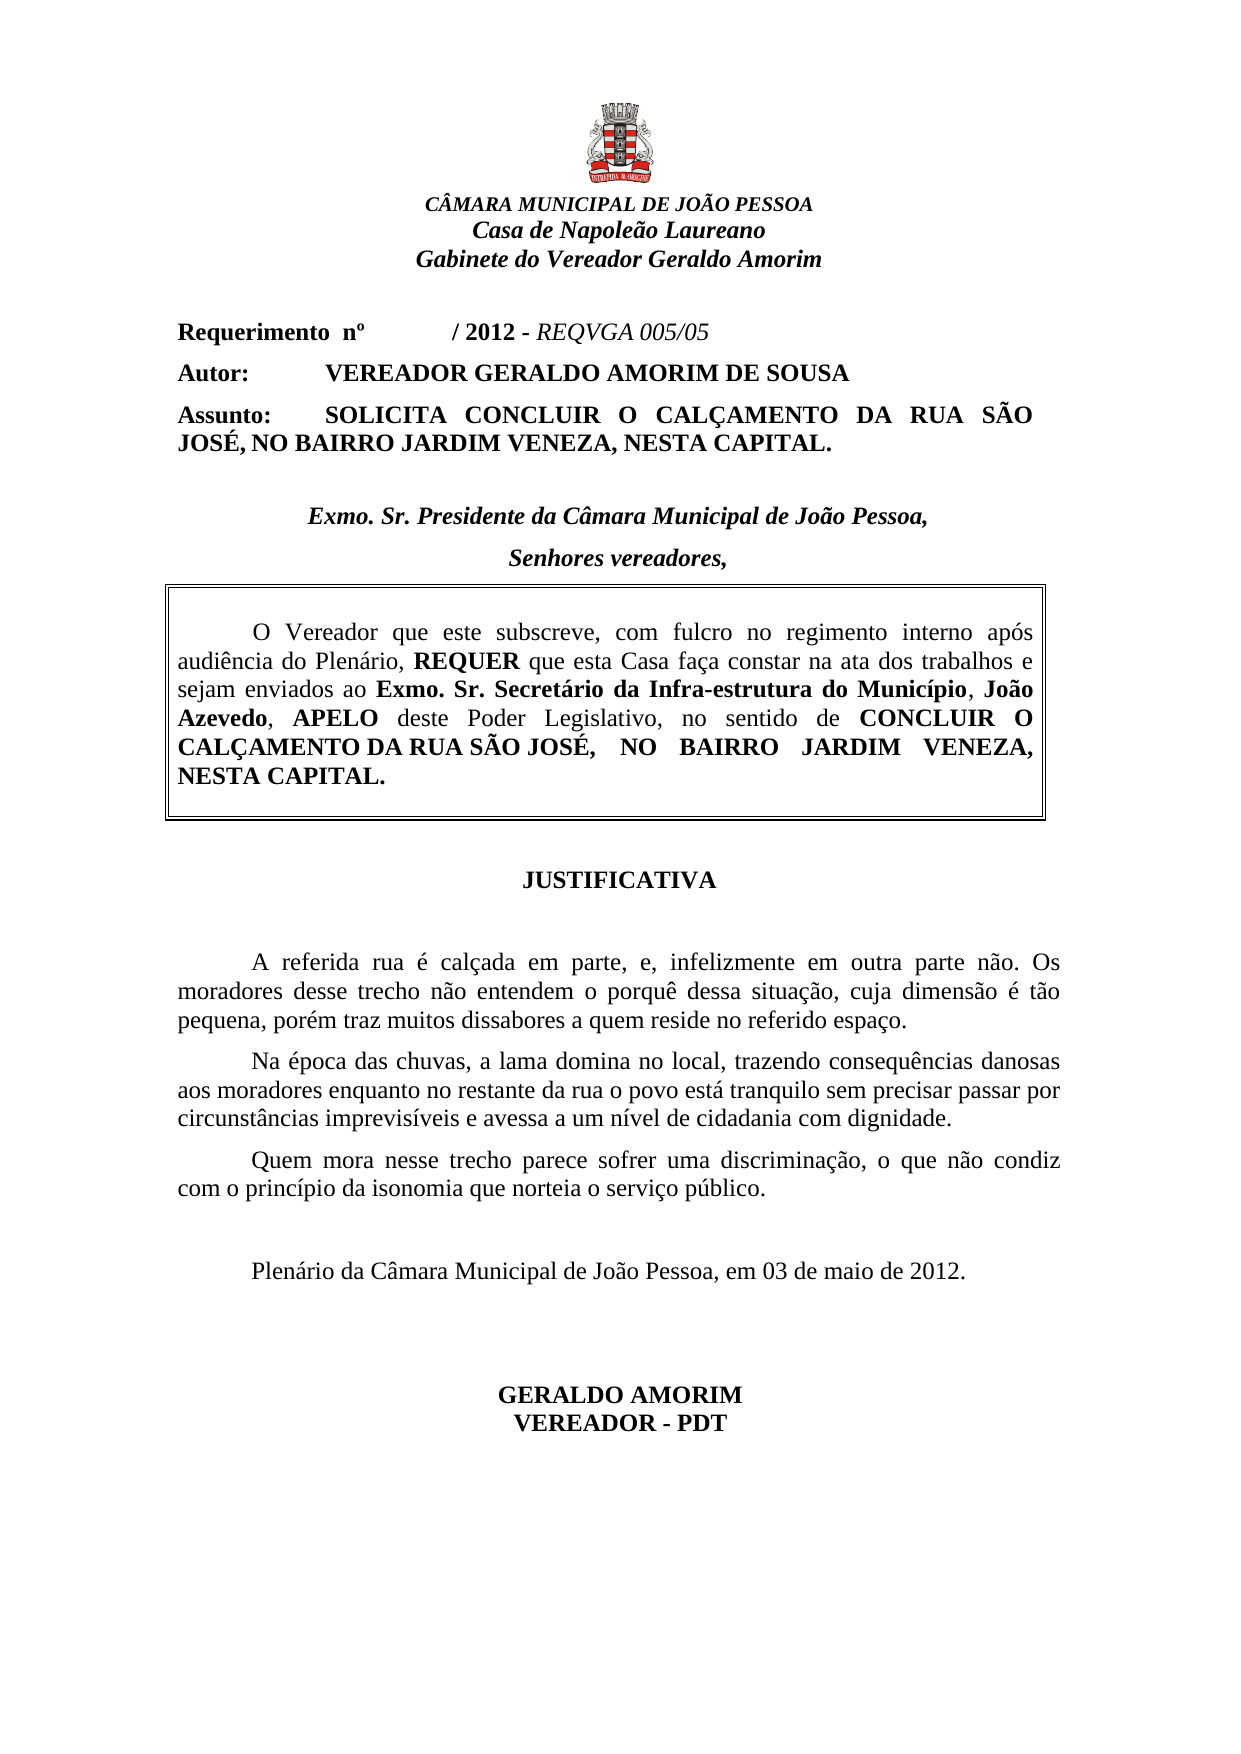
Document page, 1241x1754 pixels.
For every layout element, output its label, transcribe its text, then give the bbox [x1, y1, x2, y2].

text Assunto: SOLICITA CONCLUIR O calçamento DA RUA SÃO JOSÉ, NO BAIRRO JARDIM VENEZA, NESTA CAPITAL. [177, 400, 1033, 457]
subtitle Autor: VEREADOR GERALDO AMORIM DE SOUSA [177, 358, 1033, 387]
text JUSTIFICATIVA [177, 865, 1061, 893]
text Exmo. Sr. Presidente da Câmara Municipal de João Pessoa, [177, 501, 1061, 530]
text A referida rua é calçada em parte, e, infelizmente em outra parte não. Os moradores desse trecho não entendem o porquê dessa situação, cuja dimensão é tão pequena, porém traz muitos dissabores a quem reside no referido espaço. [177, 947, 1061, 1033]
text Senhores vereadores, [177, 543, 1061, 571]
text VEREADOR - PDT [177, 1408, 1063, 1437]
subtitle Requerimento nº / 2012 - REQVGA 005/05 [177, 317, 1033, 346]
text Quem mora nesse trecho parece sofrer uma discriminação, o que não condiz com o princípio da isonomia que norteia o serviço público. [177, 1145, 1061, 1202]
text Plenário da Câmara Municipal de João Pessoa, em 03 de maio de 2012. [177, 1256, 1061, 1285]
text Na época das chuvas, a lama domina no local, trazendo consequências danosas aos moradores enquanto no restante da rua o povo está tranquilo sem precisar passar por circunstâncias imprevisíveis e avessa a um nível de cidadania com dignidade. [177, 1046, 1061, 1132]
picture [586, 103, 654, 183]
text CÂMARA MUNICIPAL DE JOÃO PESSOA [177, 191, 1063, 216]
text O Vereador que este subscreve, com fulcro no regimento interno após audiência do Plenário, REQUER que esta Casa faça constar na ata dos trabalhos e sejam enviados ao Exmo. Sr. Secretário da Infra-estrutura do Município, João Azevedo, APELO deste Poder Legislativo, no sentido de CONCLUIR O calçamento DA RUA SÃO JOSÉ, NO BAIRRO JARDIM VENEZA, NESTA CAPITAL. [169, 611, 1042, 789]
text Casa de Napoleão Laureano [177, 216, 1063, 244]
text Gabinete do Vereador Geraldo Amorim [177, 244, 1063, 273]
text GERALDO AMORIM [177, 1380, 1063, 1408]
